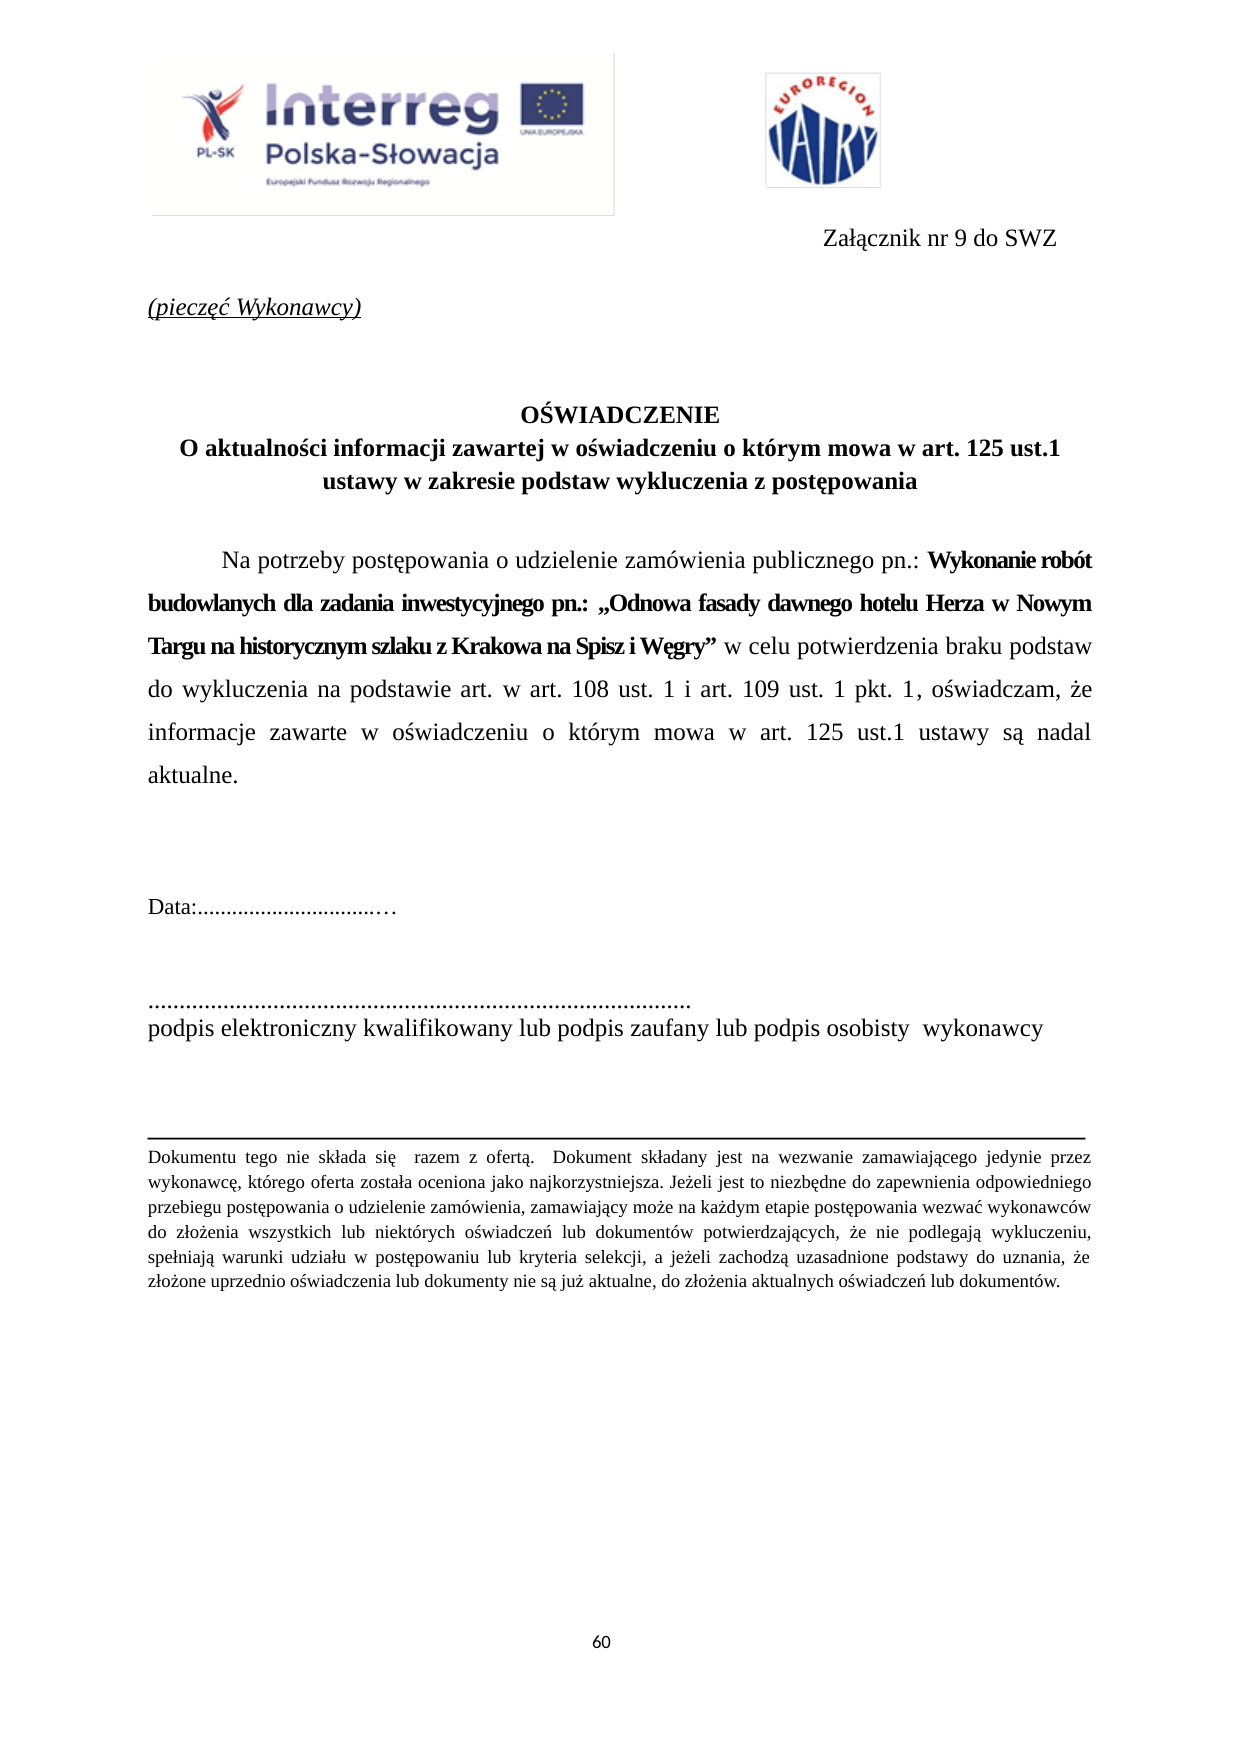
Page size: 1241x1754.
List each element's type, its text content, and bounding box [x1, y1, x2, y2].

text Załącznik nr 9 do SWZ [148, 223, 1093, 252]
text ___________________________________________________________________________ [148, 1113, 1093, 1142]
picture [151, 53, 882, 219]
text (pieczęć Wykonawcy) [148, 292, 1093, 321]
text ....................................................................................... [148, 985, 1093, 1013]
subtitle Data:...............................… [148, 893, 1093, 919]
subtitle O aktualności informacji zawartej w oświadczeniu o którym mowa w art. 125 ust.1 ustawy w zakresie podstaw wykluczenia z postępowania [148, 433, 1093, 495]
text podpis elektroniczny kwalifikowany lub podpis zaufany lub podpis osobisty wykonawcy [148, 1013, 1093, 1042]
subtitle Na potrzeby postępowania o udzielenie zamówienia publicznego pn.: Wykonanie robót budowlanych dla zadania inwestycyjnego pn.: „Odnowa fasady dawnego hotelu Herza w Nowym Targu na historycznym szlaku z Krakowa na Spisz i Węgry” w celu potwierdzenia braku podstaw do wykluczenia na podstawie art. w art. 108 ust. 1 i art. 109 ust. 1 pkt. 1, oświadczam, że informacje zawarte w oświadczeniu o którym mowa w art. 125 ust.1 ustawy są nadal aktualne. [148, 545, 1093, 789]
text Dokumentu tego nie składa się razem z ofertą. Dokument składany jest na wezwanie zamawiającego jedynie przez wykonawcę, którego oferta została oceniona jako najkorzystniejsza. Jeżeli jest to niezbędne do zapewnienia odpowiedniego przebiegu postępowania o udzielenie zamówienia, zamawiający może na każdym etapie postępowania wezwać wykonawców do złożenia wszystkich lub niektórych oświadczeń lub dokumentów potwierdzających, że nie podlegają wykluczeniu, spełniają warunki udziału w postępowaniu lub kryteria selekcji, a jeżeli zachodzą uzasadnione podstawy do uznania, że złożone uprzednio oświadczenia lub dokumenty nie są już aktualne, do złożenia aktualnych oświadczeń lub dokumentów. [148, 1146, 1093, 1292]
subtitle OŚWIADCZENIE [148, 400, 1093, 429]
